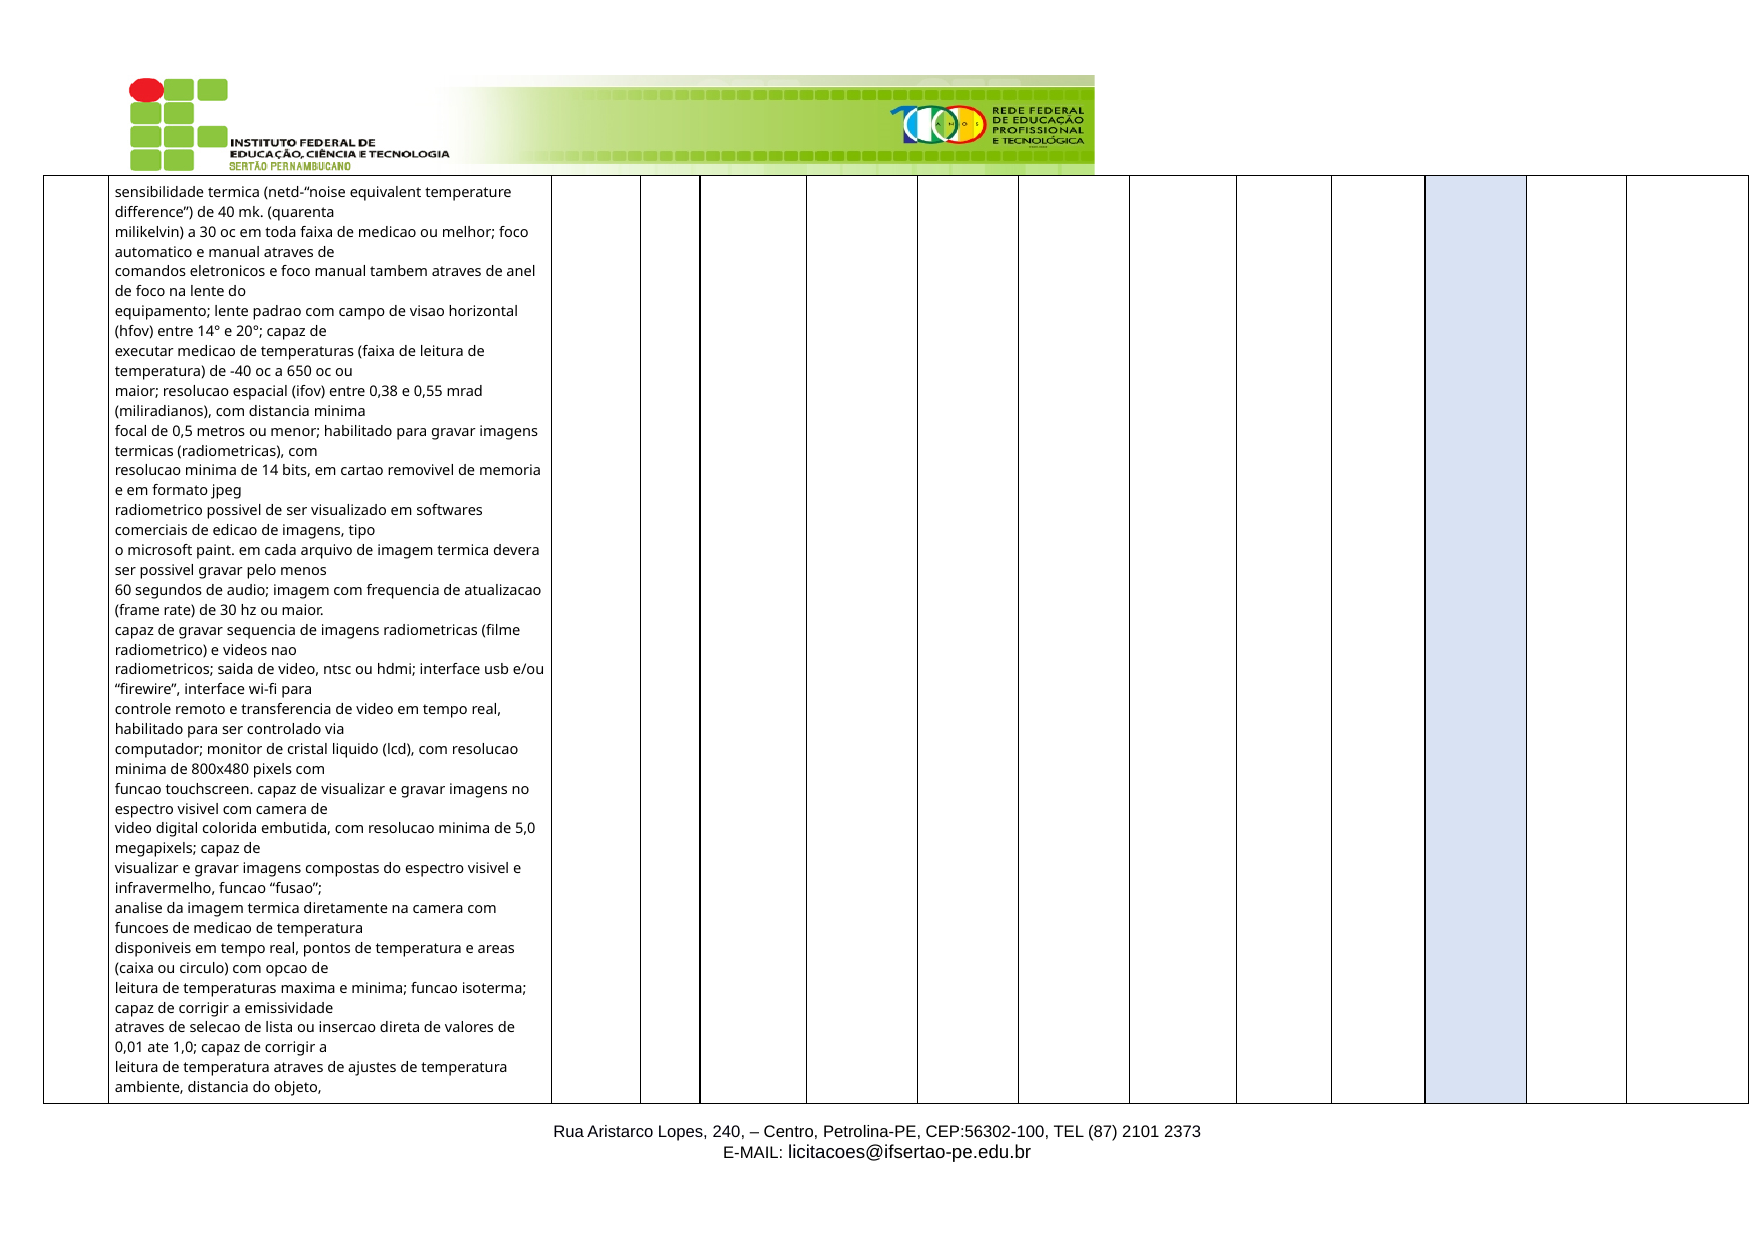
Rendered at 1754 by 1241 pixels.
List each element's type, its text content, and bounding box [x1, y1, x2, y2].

table_cell [1627, 176, 1748, 1103]
table_cell [1426, 176, 1526, 1103]
picture [118, 75, 1095, 175]
table_cell [1237, 176, 1331, 1103]
table_cell [701, 176, 806, 1103]
table_cell [641, 176, 699, 1103]
table_cell [918, 176, 1018, 1103]
table_cell [44, 176, 108, 1103]
table_cell sensibilidade termica (netd-“noise equivalent temperature difference”) de 40 mk. (quarenta milikelvin) a 30 oc em toda faixa de medicao ou melhor; foco automatico e manual atraves de comandos eletronicos e foco manual tambem atraves de anel de foco na lente do equipamento; lente padrao com campo de visao horizontal (hfov) entre 14° e 20°; capaz de executar medicao de temperaturas (faixa de leitura de temperatura) de -40 oc a 650 oc ou maior; resolucao espacial (ifov) entre 0,38 e 0,55 mrad (miliradianos), com distancia minima focal de 0,5 metros ou menor; habilitado para gravar imagens termicas (radiometricas), com resolucao minima de 14 bits, em cartao removivel de memoria e em formato jpeg radiometrico possivel de ser visualizado em softwares comerciais de edicao de imagens, tipo o microsoft paint. em cada arquivo de imagem termica devera ser possivel gravar pelo menos 60 segundos de audio; imagem com frequencia de atualizacao (frame rate) de 30 hz ou maior. capaz de gravar sequencia de imagens radiometricas (filme radiometrico) e videos nao radiometricos; saida de video, ntsc ou hdmi; interface usb e/ou “firewire”, interface wi-fi para controle remoto e transferencia de video em tempo real, habilitado para ser controlado via computador; monitor de cristal liquido (lcd), com resolucao minima de 800x480 pixels com funcao touchscreen. capaz de visualizar e gravar imagens no espectro visivel com camera de video digital colorida embutida, com resolucao minima de 5,0 megapixels; capaz de visualizar e gravar imagens compostas do espectro visivel e infravermelho, funcao “fusao”; analise da imagem termica diretamente na camera com funcoes de medicao de temperatura disponiveis em tempo real, pontos de temperatura e areas (caixa ou circulo) com opcao de leitura de temperaturas maxima e minima; funcao isoterma; capaz de corrigir a emissividade atraves de selecao de lista ou insercao direta de valores de 0,01 ate 1,0; capaz de corrigir a leitura de temperatura atraves de ajustes de temperatura ambiente, distancia do objeto, [109, 176, 551, 1103]
table_cell [807, 176, 917, 1103]
table_cell [552, 176, 640, 1103]
table_cell [1130, 176, 1236, 1103]
table_cell [1332, 176, 1424, 1103]
table_cell [1527, 176, 1626, 1103]
table_cell [1019, 176, 1129, 1103]
